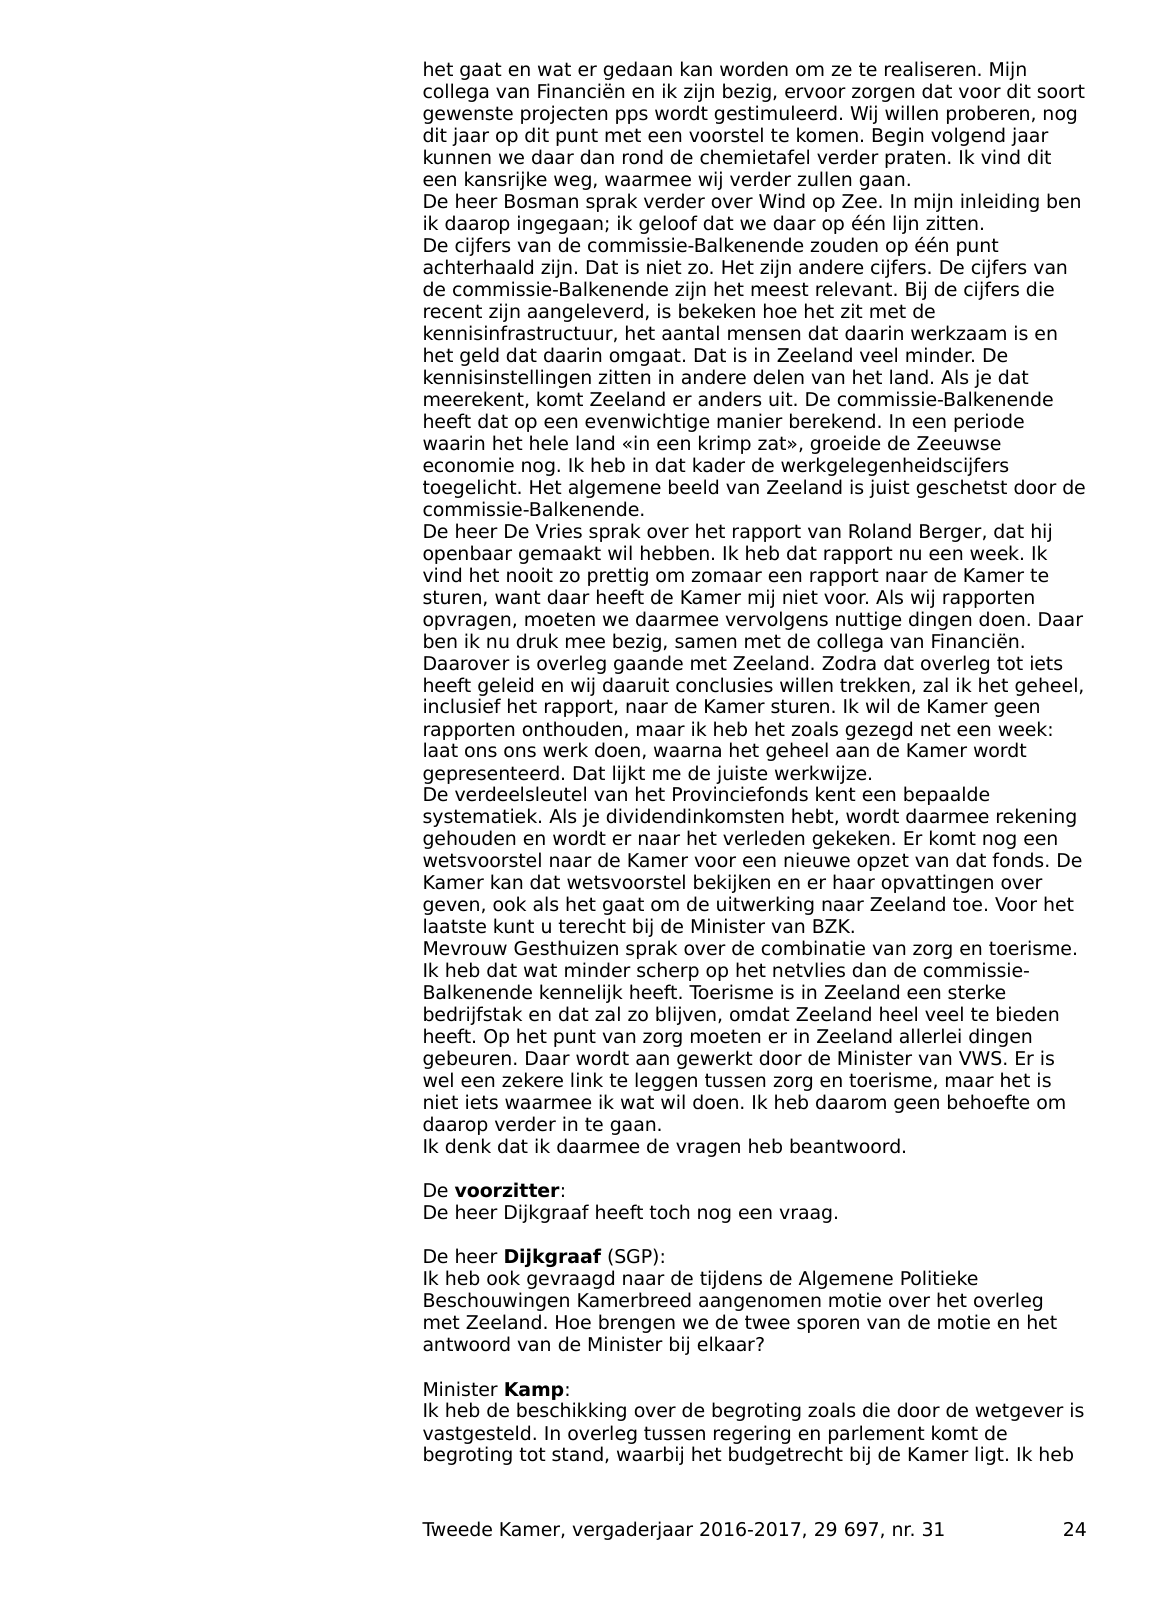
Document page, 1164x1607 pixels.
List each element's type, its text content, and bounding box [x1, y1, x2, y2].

text De heer De Vries sprak over het rapport van Roland Berger, dat hij openbaar gemaakt wil hebben. Ik heb dat rapport nu een week. Ik vind het nooit zo prettig om zomaar een rapport naar de Kamer te sturen, want daar heeft de Kamer mij niet voor. Als wij rapporten opvragen, moeten we daarmee vervolgens nuttige dingen doen. Daar ben ik nu druk mee bezig, samen met de collega van Financiën. Daarover is overleg gaande met Zeeland. Zodra dat overleg tot iets heeft geleid en wij daaruit conclusies willen trekken, zal ik het geheel, inclusief het rapport, naar de Kamer sturen. Ik wil de Kamer geen rapporten onthouden, maar ik heb het zoals gezegd net een week: laat ons ons werk doen, waarna het geheel aan de Kamer wordt gepresenteerd. Dat lijkt me de juiste werkwijze. [422, 521, 1087, 784]
text De heer Bosman sprak verder over Wind op Zee. In mijn inleiding ben ik daarop ingegaan; ik geloof dat we daar op één lijn zitten. [422, 191, 1087, 235]
text De voorzitter: [422, 1180, 1087, 1202]
text Minister Kamp: [422, 1378, 1087, 1400]
text De heer Dijkgraaf (SGP): [422, 1246, 1087, 1268]
text Ik heb ook gevraagd naar de tijdens de Algemene Politieke Beschouwingen Kamerbreed aangenomen motie over het overleg met Zeeland. Hoe brengen we de twee sporen van de motie en het antwoord van de Minister bij elkaar? [422, 1268, 1087, 1356]
text Ik denk dat ik daarmee de vragen heb beantwoord. [422, 1136, 1087, 1158]
text Ik heb de beschikking over de begroting zoals die door de wetgever is vastgesteld. In overleg tussen regering en parlement komt de begroting tot stand, waarbij het budgetrecht bij de Kamer ligt. Ik heb [422, 1400, 1087, 1466]
text De heer Dijkgraaf heeft toch nog een vraag. [422, 1202, 1087, 1224]
text De cijfers van de commissie-Balkenende zouden op één punt achterhaald zijn. Dat is niet zo. Het zijn andere cijfers. De cijfers van de commissie-Balkenende zijn het meest relevant. Bij de cijfers die recent zijn aangeleverd, is bekeken hoe het zit met de kennisinfrastructuur, het aantal mensen dat daarin werkzaam is en het geld dat daarin omgaat. Dat is in Zeeland veel minder. De kennisinstellingen zitten in andere delen van het land. Als je dat meerekent, komt Zeeland er anders uit. De commissie-Balkenende heeft dat op een evenwichtige manier berekend. In een periode waarin het hele land «in een krimp zat», groeide de Zeeuwse economie nog. Ik heb in dat kader de werkgelegenheidscijfers toegelicht. Het algemene beeld van Zeeland is juist geschetst door de commissie-Balkenende. [422, 235, 1087, 521]
text De verdeelsleutel van het Provinciefonds kent een bepaalde systematiek. Als je dividendinkomsten hebt, wordt daarmee rekening gehouden en wordt er naar het verleden gekeken. Er komt nog een wetsvoorstel naar de Kamer voor een nieuwe opzet van dat fonds. De Kamer kan dat wetsvoorstel bekijken en er haar opvattingen over geven, ook als het gaat om de uitwerking naar Zeeland toe. Voor het laatste kunt u terecht bij de Minister van BZK. [422, 784, 1087, 938]
text het gaat en wat er gedaan kan worden om ze te realiseren. Mijn collega van Financiën en ik zijn bezig, ervoor zorgen dat voor dit soort gewenste projecten pps wordt gestimuleerd. Wij willen proberen, nog dit jaar op dit punt met een voorstel te komen. Begin volgend jaar kunnen we daar dan rond de chemietafel verder praten. Ik vind dit een kansrijke weg, waarmee wij verder zullen gaan. [422, 59, 1087, 191]
text Mevrouw Gesthuizen sprak over de combinatie van zorg en toerisme. Ik heb dat wat minder scherp op het netvlies dan de commissie-Balkenende kennelijk heeft. Toerisme is in Zeeland een sterke bedrijfstak en dat zal zo blijven, omdat Zeeland heel veel te bieden heeft. Op het punt van zorg moeten er in Zeeland allerlei dingen gebeuren. Daar wordt aan gewerkt door de Minister van VWS. Er is wel een zekere link te leggen tussen zorg en toerisme, maar het is niet iets waarmee ik wat wil doen. Ik heb daarom geen behoefte om daarop verder in te gaan. [422, 938, 1087, 1136]
